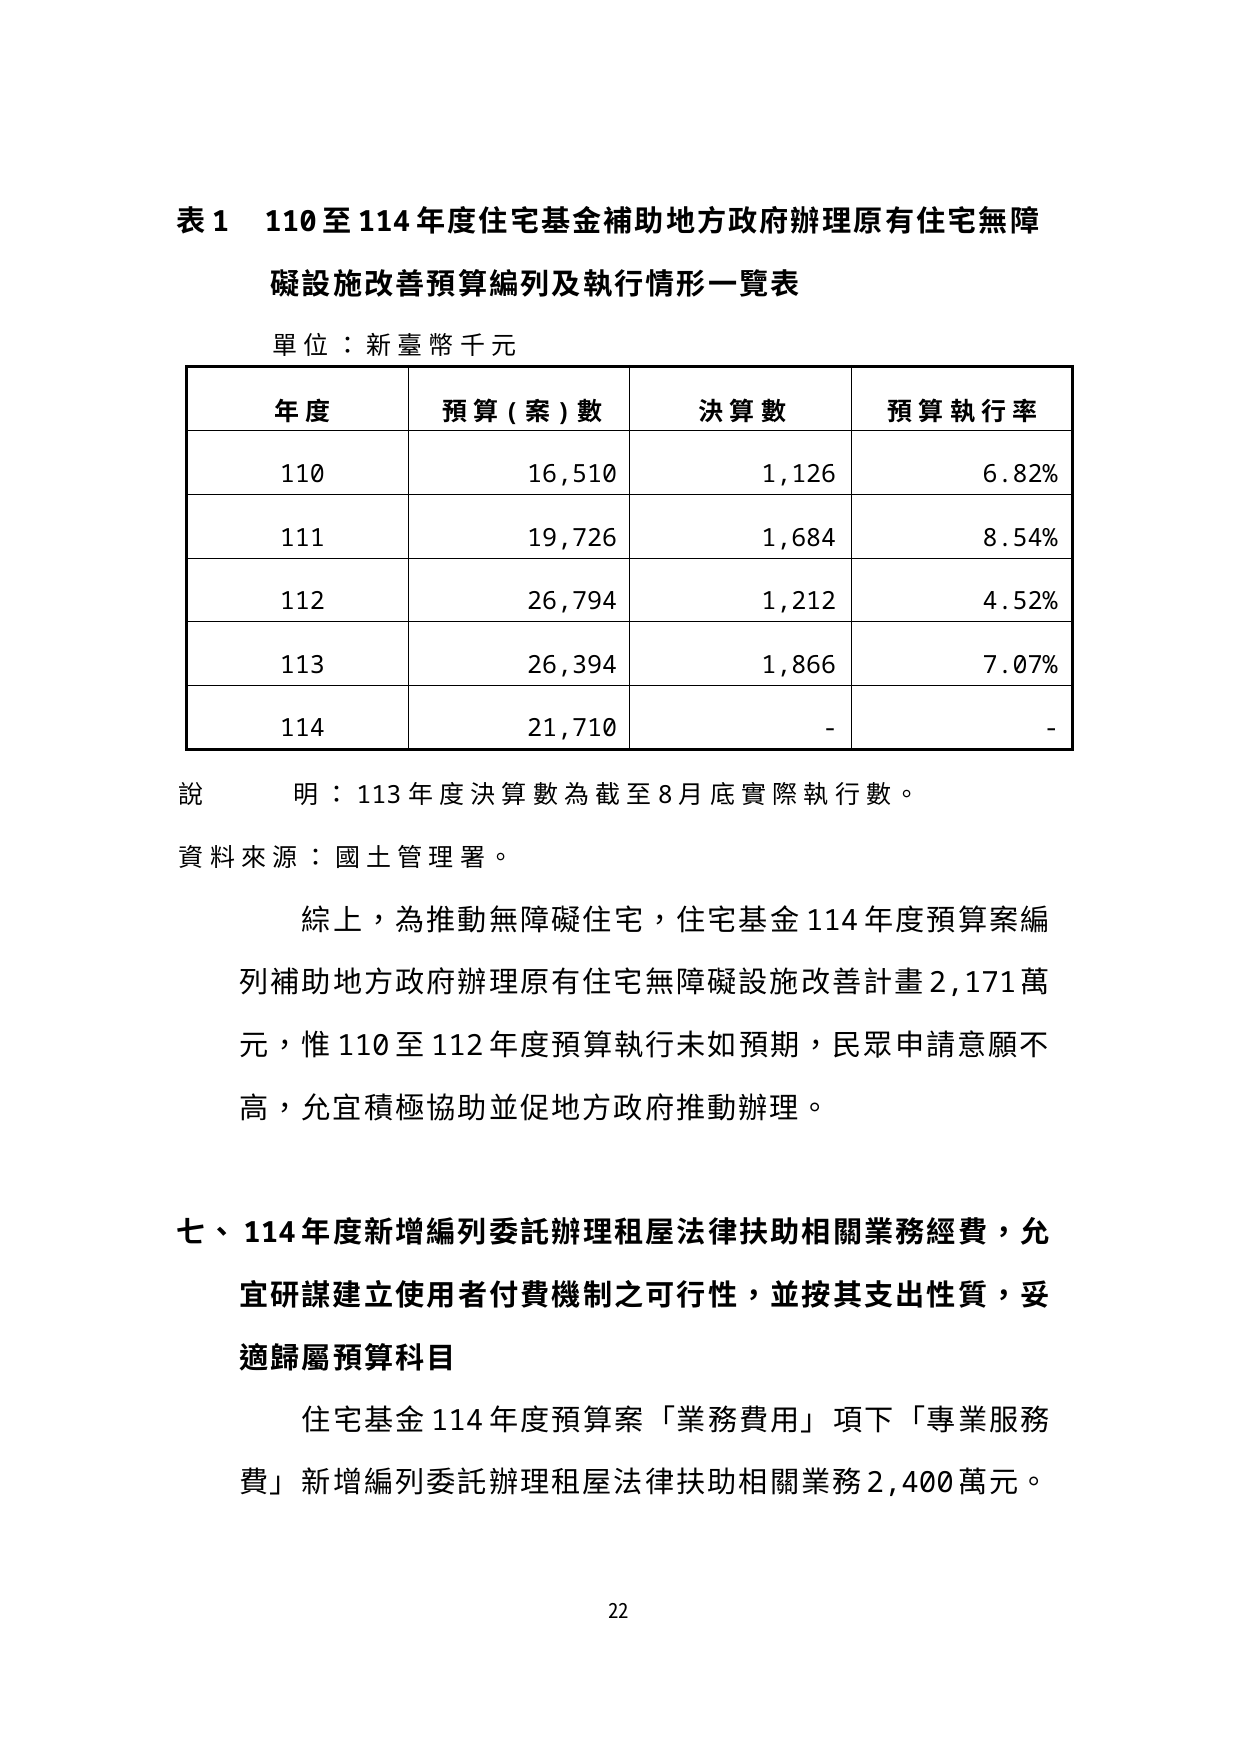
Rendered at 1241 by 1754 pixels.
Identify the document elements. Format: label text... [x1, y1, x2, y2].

table_cell 113 [188, 622, 408, 684]
table_cell 8.54% [852, 495, 1071, 557]
table_cell 4.52% [852, 559, 1071, 621]
text 住宅基金114年度預算案「業務費用」項下「專業服務費」新增編列委託辦理租屋法律扶助相關業務2,400萬元。 [234, 1376, 1061, 1501]
table_header 決算數 [630, 368, 851, 430]
text 七、114年度新增編列委託辦理租屋法律扶助相關業務經費，允宜研謀建立使用者付費機制之可行性，並按其支出性質，妥適歸屬預算科目 [176, 1189, 1061, 1376]
table_cell 21,710 [409, 686, 629, 748]
table_header 預算(案)數 [409, 368, 629, 430]
table_cell 26,794 [409, 559, 629, 621]
table_cell 114 [188, 686, 408, 748]
table_cell - [630, 686, 851, 748]
table_cell 1,212 [630, 559, 851, 621]
table_cell 110 [188, 431, 408, 494]
table_cell 1,866 [630, 622, 851, 684]
table_cell 19,726 [409, 495, 629, 557]
table_cell 1,126 [630, 431, 851, 494]
table_header 預算執行率 [852, 368, 1071, 430]
table_cell 111 [188, 495, 408, 557]
table_header 年度 [188, 368, 408, 430]
table_cell 16,510 [409, 431, 629, 494]
table_cell 26,394 [409, 622, 629, 684]
table_cell 7.07% [852, 622, 1071, 684]
text 說 明：113年度決算數為截至8月底實際執行數。 [176, 751, 1061, 814]
text 表1 110至114年度住宅基金補助地方政府辦理原有住宅無障礙設施改善預算編列及執行情形一覽表 單位：新臺幣千元 [176, 177, 1061, 365]
table_cell - [852, 686, 1071, 748]
text 綜上，為推動無障礙住宅，住宅基金114年度預算案編列補助地方政府辦理原有住宅無障礙設施改善計畫2,171萬元，惟110至112年度預算執行未如預期，民眾申請意願不高，允宜積極協助並促地方政府推動辦理。 [234, 876, 1061, 1126]
table_cell 1,684 [630, 495, 851, 557]
table_cell 6.82% [852, 431, 1071, 494]
text 資料來源：國土管理署。 [176, 814, 1061, 876]
table_cell 112 [188, 559, 408, 621]
